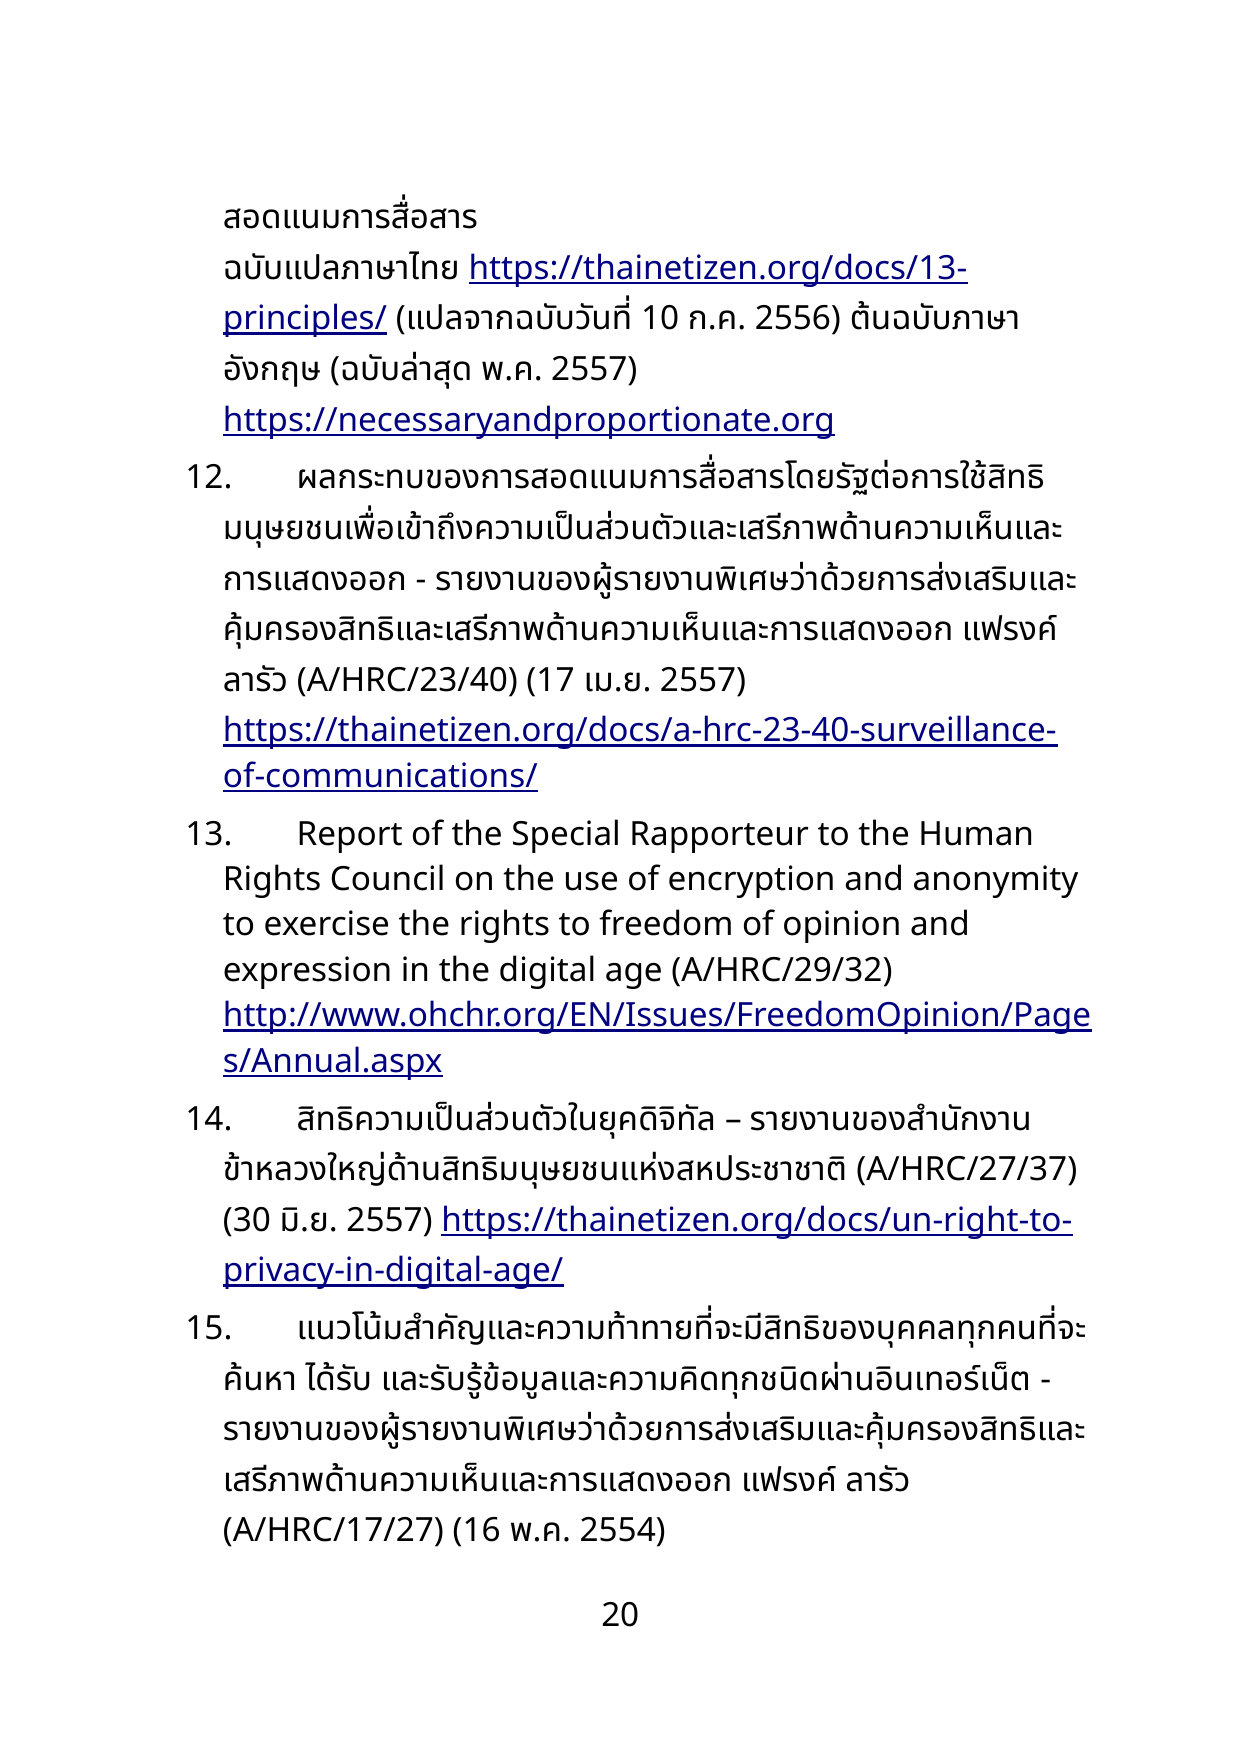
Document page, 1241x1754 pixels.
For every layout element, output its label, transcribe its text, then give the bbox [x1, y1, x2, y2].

list แนวโน้มสำคัญและความท้าทายที่จะมีสิทธิของบุคคลทุกคนที่จะค้นหา ได้รับ และรับรู้ข้อมูลและความคิดทุกชนิดผ่านอินเทอร์เน็ต - รายงานของผู้รายงานพิเศษว่าด้วยการส่งเสริมและคุ้มครองสิทธิและเสรีภาพด้านความเห็นและการแสดงออก แฟรงค์ ลารัว (A/HRC/17/27) (16 พ.ค. 2554) [185, 1304, 1093, 1557]
list สอดแนมการสื่อสาร ฉบับแปลภาษาไทย https://thainetizen.org/docs/13-principles/ (แปลจากฉบับวันที่ 10 ก.ค. 2556) ต้นฉบับภาษาอังกฤษ (ฉบับล่าสุด พ.ค. 2557) https://necessaryandproportionate.org [185, 193, 1093, 441]
list Report of the Special Rapporteur to the Human Rights Council on the use of encryption and anonymity to exercise the rights to freedom of opinion and expression in the digital age (A/HRC/29/32) http://www.ohchr.org/EN/Issues/FreedomOpinion/Pages/Annual.aspx [185, 809, 1093, 1082]
list ผลกระทบของการสอดแนมการสื่อสารโดยรัฐต่อการใช้สิทธิมนุษยชนเพื่อเข้าถึงความเป็นส่วนตัวและเสรีภาพด้านความเห็นและการแสดงออก - รายงานของผู้รายงานพิเศษว่าด้วยการส่งเสริมและคุ้มครองสิทธิและเสรีภาพด้านความเห็นและการแสดงออก แฟรงค์ ลารัว (A/HRC/23/40) (17 เม.ย. 2557) https://thainetizen.org/docs/a-hrc-23-40-surveillance-of-communications/ [185, 453, 1093, 797]
list สิทธิความเป็นส่วนตัวในยุคดิจิทัล – รายงานของสำนักงานข้าหลวงใหญ่ด้านสิทธิมนุษยชนแห่งสหประชาชาติ (A/HRC/27/37) (30 มิ.ย. 2557) https://thainetizen.org/docs/un-right-to-privacy-in-digital-age/ [185, 1094, 1093, 1292]
